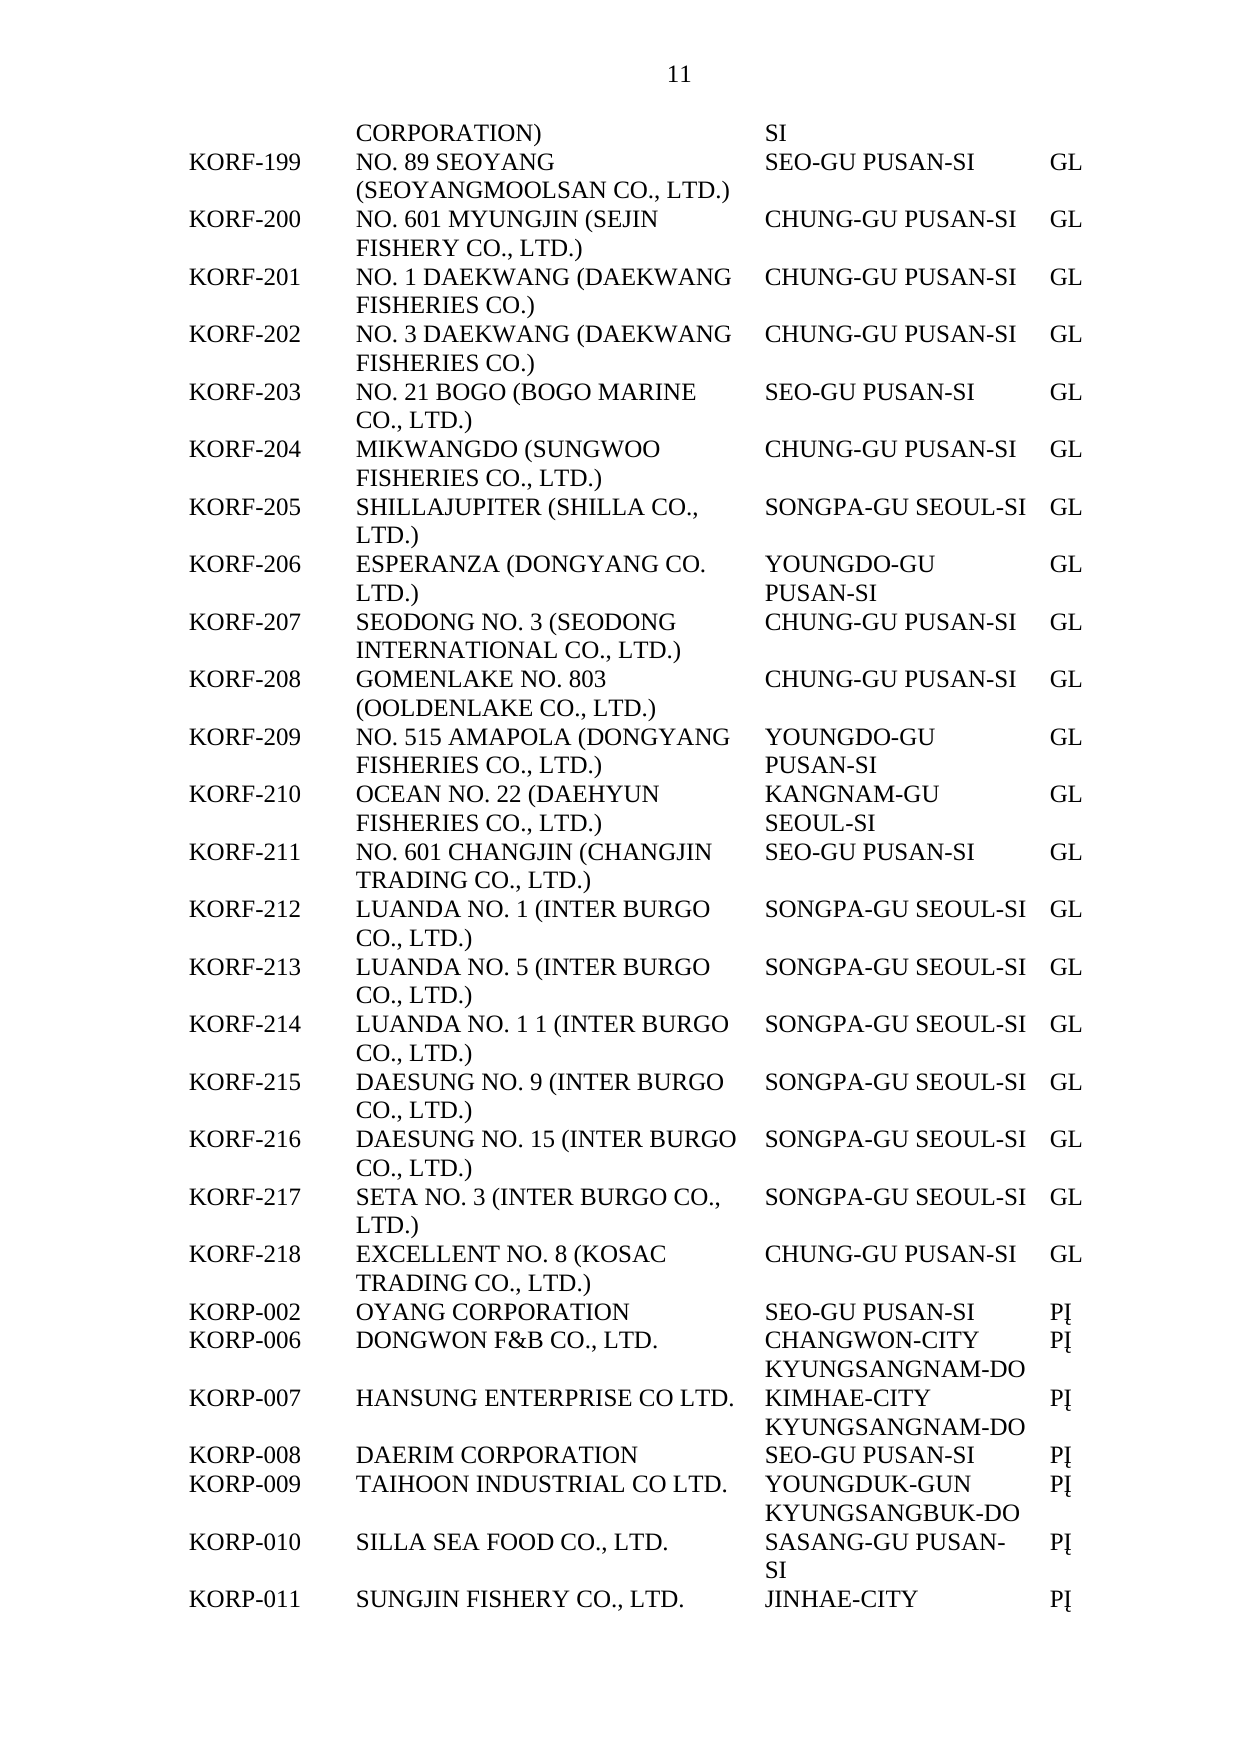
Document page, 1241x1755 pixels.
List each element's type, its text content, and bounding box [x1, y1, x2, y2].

table_cell PĮ [1038, 1469, 1189, 1527]
table_cell GL [1038, 1182, 1189, 1239]
table_cell YOUNGDO-GU PUSAN-SI [753, 722, 1038, 779]
table_cell GL [1038, 492, 1189, 549]
table_cell GL [1038, 664, 1189, 722]
table_cell Seodong No. 3 (Seodong International Co., Ltd.) [344, 607, 753, 664]
table_cell SEO-GU PUSAN-SI [753, 1441, 1038, 1469]
table_cell PĮ [1038, 1441, 1189, 1469]
table_cell SONGPA-GU SEOUL-SI [753, 1182, 1038, 1239]
table_cell No. 601 Changjin (Changjin Trading Co., Ltd.) [344, 837, 753, 894]
table_cell SEO-GU PUSAN-SI [753, 147, 1038, 204]
table_cell GL [1038, 1009, 1189, 1067]
table_cell No. 3 Daekwang (Daekwang Fisheries Co.) [344, 319, 753, 377]
table_cell KORP-002 [177, 1297, 344, 1326]
table_cell SASANG-GU PUSAN-SI [753, 1527, 1038, 1584]
table_cell CHUNG-GU PUSAN-SI [753, 607, 1038, 664]
table_cell KANGNAM-GU SEOUL-SI [753, 779, 1038, 837]
table_cell GL [1038, 262, 1189, 319]
table_cell GL [1038, 894, 1189, 952]
table_cell Daerim Corporation [344, 1441, 753, 1469]
table_cell Seta No. 3 (Inter Burgo Co., Ltd.) [344, 1182, 753, 1239]
table_cell KORF-203 [177, 377, 344, 434]
table_cell SONGPA-GU SEOUL-SI [753, 1067, 1038, 1124]
table_cell GL [1038, 147, 1189, 204]
table_cell YOUNGDUK-GUN KYUNGSANGBUK-DO [753, 1469, 1038, 1527]
table_cell CHUNG-GU PUSAN-SI [753, 319, 1038, 377]
table_cell KORF-204 [177, 434, 344, 492]
table_cell PĮ [1038, 1527, 1189, 1584]
table_cell No. 515 Amapola (Dongyang Fisheries Co., Ltd.) [344, 722, 753, 779]
table_cell GL [1038, 319, 1189, 377]
table_cell GL [1038, 377, 1189, 434]
table_cell GL [1038, 1067, 1189, 1124]
table_cell KORF-212 [177, 894, 344, 952]
table_cell GL [1038, 779, 1189, 837]
table_cell Hansung Enterprise Co Ltd. [344, 1383, 753, 1441]
table_cell No. 601 Myungjin (Sejin Fishery Co., Ltd.) [344, 204, 753, 262]
table_cell Corporation) [344, 118, 753, 147]
table_cell SONGPA-GU SEOUL-SI [753, 1009, 1038, 1067]
table_cell KORF-205 [177, 492, 344, 549]
table_cell Silla Sea Food Co., Ltd. [344, 1527, 753, 1584]
table_cell SEO-GU PUSAN-SI [753, 837, 1038, 894]
table_cell KORF-208 [177, 664, 344, 722]
table_cell KORF-211 [177, 837, 344, 894]
table_cell KORF-209 [177, 722, 344, 779]
table_cell GL [1038, 204, 1189, 262]
table_cell Shillajupiter (Shilla Co., Ltd.) [344, 492, 753, 549]
table_cell KORF-199 [177, 147, 344, 204]
table_cell SEO-GU PUSAN-SI [753, 1297, 1038, 1326]
table_cell KORF-202 [177, 319, 344, 377]
table_cell EXCELLENT NO. 8 (KOSAC TRADING CO., LTD.) [344, 1239, 753, 1297]
table_cell CHUNG-GU PUSAN-SI [753, 1239, 1038, 1297]
table_cell KORP-006 [177, 1326, 344, 1383]
table_cell KORF-213 [177, 952, 344, 1009]
table_cell Luanda No. 5 (Inter Burgo Co., Ltd.) [344, 952, 753, 1009]
table_cell GL [1038, 434, 1189, 492]
table_cell KORF-215 [177, 1067, 344, 1124]
table_cell KORP-008 [177, 1441, 344, 1469]
table_cell GL [1038, 722, 1189, 779]
table_cell Taihoon Industrial Co Ltd. [344, 1469, 753, 1527]
table_cell KORF-210 [177, 779, 344, 837]
table_cell KORF-201 [177, 262, 344, 319]
table_cell Esperanza (Dongyang Co. Ltd.) [344, 549, 753, 607]
table_cell SI [753, 118, 1038, 147]
table_cell GL [1038, 607, 1189, 664]
table_cell Luanda No. 1 (Inter Burgo Co., Ltd.) [344, 894, 753, 952]
table_cell GL [1038, 952, 1189, 1009]
table_cell Sungjin Fishery Co., Ltd. [344, 1584, 753, 1613]
table_cell CHUNG-GU PUSAN-SI [753, 204, 1038, 262]
table_cell Daesung No. 9 (Inter Burgo Co., Ltd.) [344, 1067, 753, 1124]
table_cell KORP-007 [177, 1383, 344, 1441]
table_cell No. 1 Daekwang (Daekwang Fisheries Co.) [344, 262, 753, 319]
table_cell YOUNGDO-GU PUSAN-SI [753, 549, 1038, 607]
table_cell KORF-217 [177, 1182, 344, 1239]
table_cell [177, 118, 344, 147]
table_cell Ocean No. 22 (Daehyun Fisheries Co., Ltd.) [344, 779, 753, 837]
table_cell Daesung No. 15 (Inter Burgo Co., Ltd.) [344, 1124, 753, 1182]
table_cell KIMHAE-CITY KYUNGSANGNAM-DO [753, 1383, 1038, 1441]
table_cell PĮ [1038, 1383, 1189, 1441]
table_cell SEO-GU PUSAN-SI [753, 377, 1038, 434]
table_cell KORP-011 [177, 1584, 344, 1613]
table_cell KORF-200 [177, 204, 344, 262]
table_cell GL [1038, 549, 1189, 607]
table_cell KORF-218 [177, 1239, 344, 1297]
table_cell GL [1038, 1239, 1189, 1297]
table_cell KORF-207 [177, 607, 344, 664]
table_cell No. 21 Bogo (Bogo Marine Co., Ltd.) [344, 377, 753, 434]
table_cell GoMenlake No. 803 (Ooldenlake Co., Ltd.) [344, 664, 753, 722]
table_cell SONGPA-GU SEOUL-SI [753, 1124, 1038, 1182]
table_cell [1038, 118, 1189, 147]
table_cell KORP-009 [177, 1469, 344, 1527]
table_cell No. 89 Seoyang (Seoyangmoolsan Co., Ltd.) [344, 147, 753, 204]
table_cell PĮ [1038, 1584, 1189, 1613]
table_cell SONGPA-GU SEOUL-SI [753, 894, 1038, 952]
table_cell GL [1038, 837, 1189, 894]
table_cell Dongwon F&B Co., Ltd. [344, 1326, 753, 1383]
table_cell KORF-206 [177, 549, 344, 607]
table_cell CHANGWON-CITY KYUNGSANGNAM-DO [753, 1326, 1038, 1383]
table_cell JINHAE-CITY [753, 1584, 1038, 1613]
table_cell CHUNG-GU PUSAN-SI [753, 434, 1038, 492]
table_cell PĮ [1038, 1297, 1189, 1326]
table_cell CHUNG-GU PUSAN-SI [753, 664, 1038, 722]
table_cell Mikwangdo (Sungwoo Fisheries Co., Ltd.) [344, 434, 753, 492]
table_cell Luanda No. 1 1 (Inter Burgo Co., Ltd.) [344, 1009, 753, 1067]
table_cell GL [1038, 1124, 1189, 1182]
table_cell KORF-216 [177, 1124, 344, 1182]
table_cell Oyang Corporation [344, 1297, 753, 1326]
table_cell SONGPA-GU SEOUL-SI [753, 952, 1038, 1009]
table_cell KORF-214 [177, 1009, 344, 1067]
table_cell CHUNG-GU PUSAN-SI [753, 262, 1038, 319]
table_cell KORP-010 [177, 1527, 344, 1584]
table_cell PĮ [1038, 1326, 1189, 1383]
table_cell SONGPA-GU SEOUL-SI [753, 492, 1038, 549]
